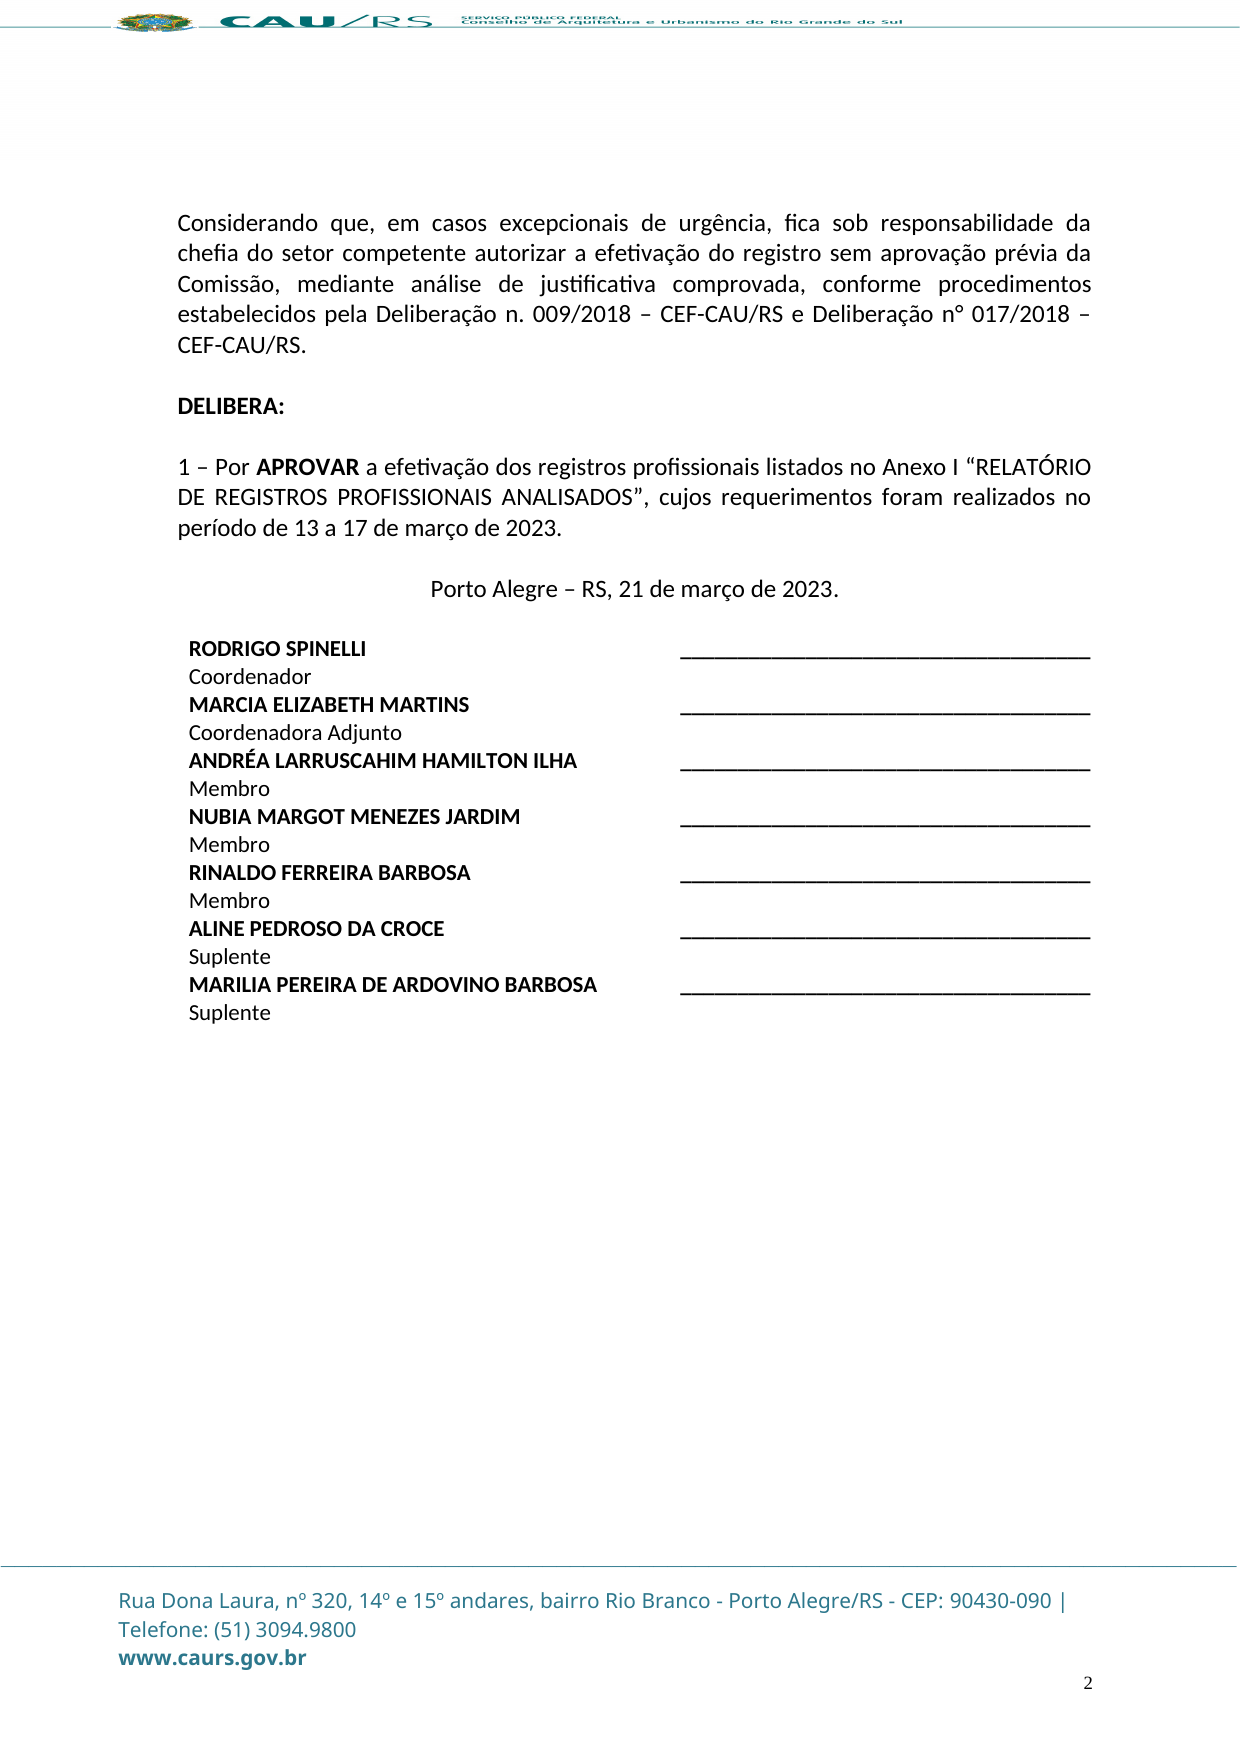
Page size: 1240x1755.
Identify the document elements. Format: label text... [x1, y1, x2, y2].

table_cell ANDRÉA LARRUSCAHIM HAMILTON ILHA Membro NUBIA MARGOT MENEZES JARDIM Membro [177, 746, 669, 858]
table_cell RINALDO FERREIRA BARBOSA Membro ALINE PEDROSO DA CROCE Suplente MARILIA PEREIRA DE ARDOVINO BARBOSA Suplente [177, 858, 669, 1026]
table_cell ____________________________________ ____________________________________ [669, 746, 1104, 858]
text DELIBERA: [177, 390, 1092, 420]
table_header RODRIGO SPINELLI Coordenador [177, 634, 669, 690]
table_cell ____________________________________ ____________________________________ ____________________________________ [669, 858, 1104, 1026]
text Considerando que, em casos excepcionais de urgência, fica sob responsabilidade da chefia do setor competente autorizar a efetivação do registro sem aprovação prévia da Comissão, mediante análise de justificativa comprovada, conforme procedimentos estabelecidos pela Deliberação n. 009/2018 – CEF-CAU/RS e Deliberação n° 017/2018 – CEF-CAU/RS. [177, 207, 1092, 359]
table_cell ____________________________________ [669, 690, 1104, 746]
text Porto Alegre – RS, 21 de março de 2023. [177, 573, 1092, 603]
table_cell MARCIA ELIZABETH MARTINS Coordenadora Adjunto [177, 690, 669, 746]
table_header ____________________________________ [669, 634, 1104, 690]
text 1 – Por APROVAR a efetivação dos registros profissionais listados no Anexo I “RELATÓRIO DE REGISTROS PROFISSIONAIS ANALISADOS”, cujos requerimentos foram realizados no período de 13 a 17 de março de 2023. [177, 451, 1092, 542]
